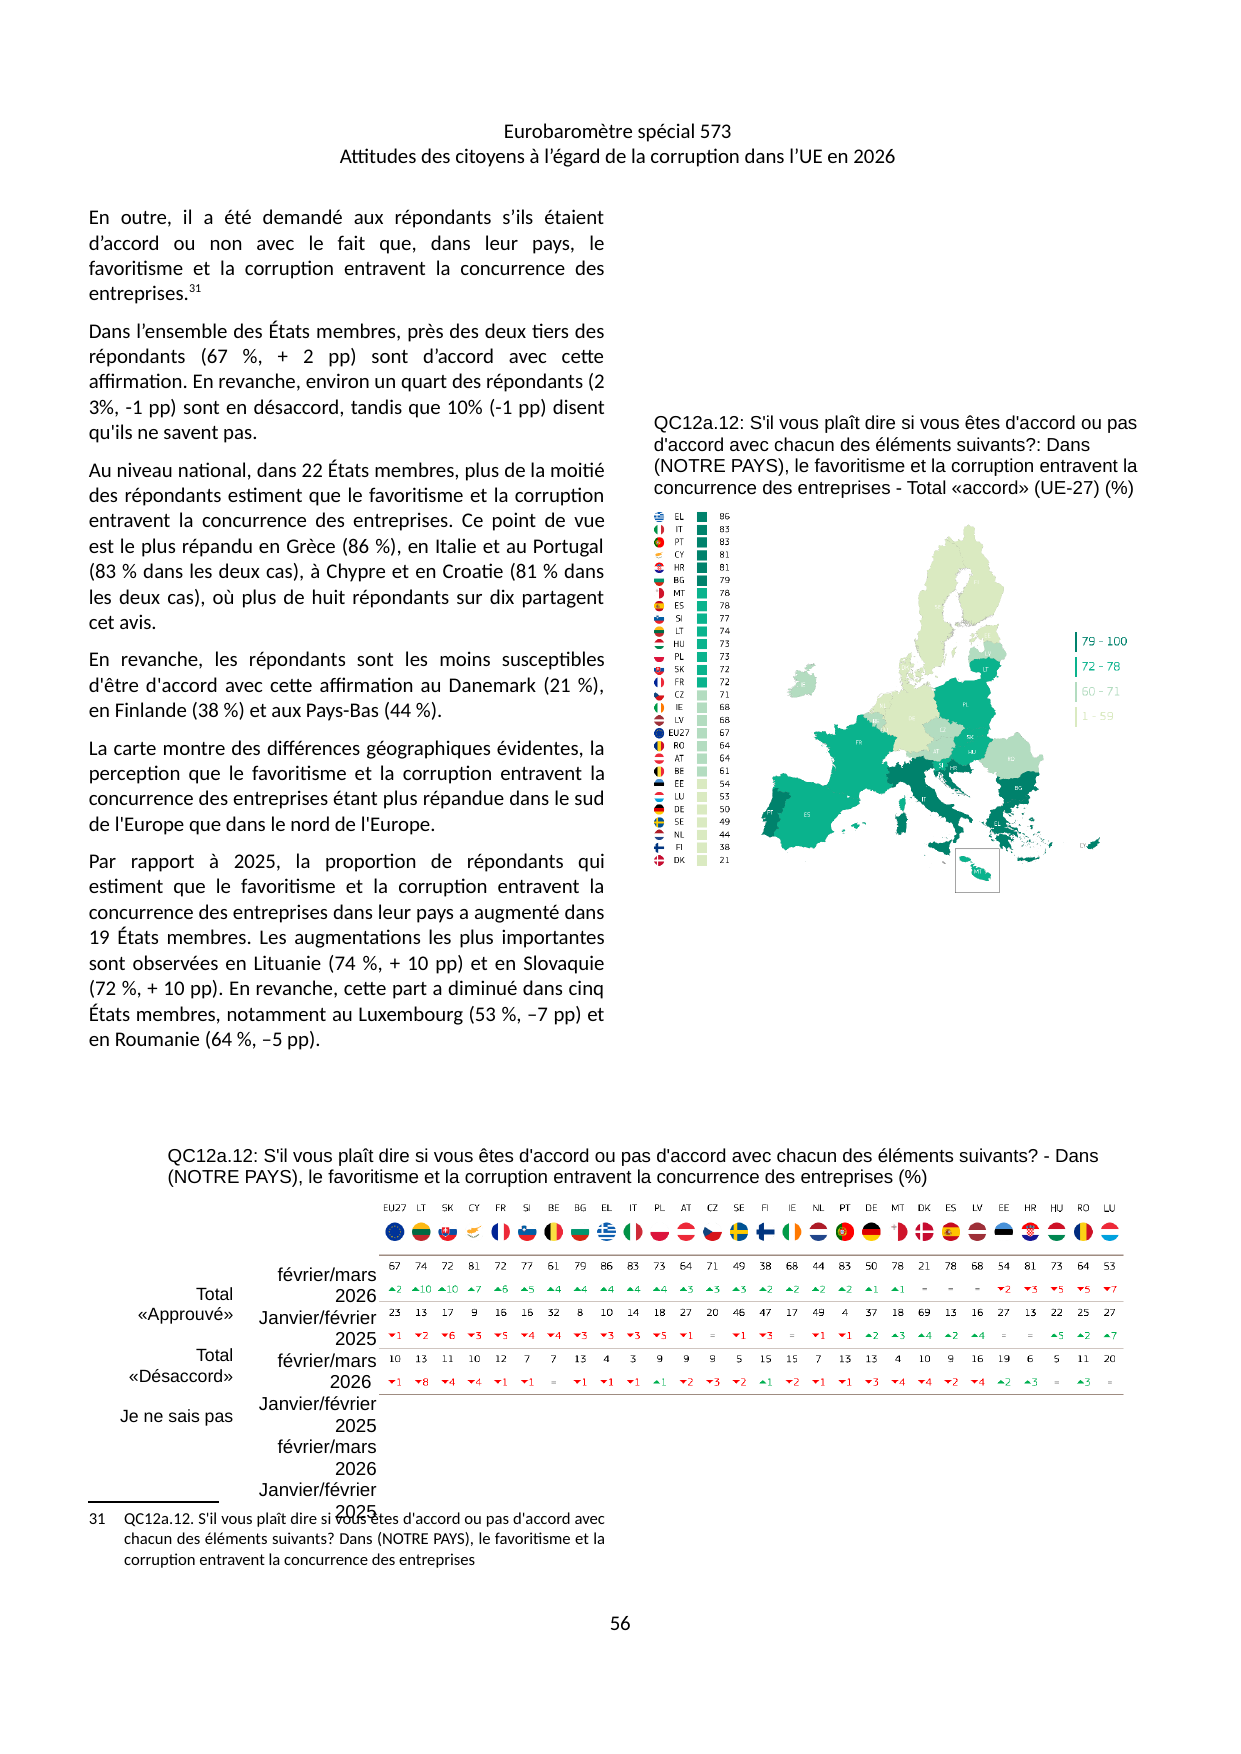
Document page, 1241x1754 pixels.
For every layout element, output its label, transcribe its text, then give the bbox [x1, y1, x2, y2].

text Au niveau national, dans 22 États membres, plus de la moitié des répondants estiment que le favoritisme et la corruption entravent la concurrence des entreprises. Ce point de vue est le plus répandu en Grèce (86 %), en Italie et au Portugal (83 % dans les deux cas), à Chypre et en Croatie (81 % dans les deux cas), où plus de huit répondants sur dix partagent cet avis. [88, 457, 605, 635]
picture [379, 1194, 1130, 1397]
text En outre, il a été demandé aux répondants s’ils étaient d’accord ou non avec le fait que, dans leur pays, le favoritisme et la corruption entravent la concurrence des entreprises. [88, 204, 605, 306]
text QC12a.12. S'il vous plaît dire si vous êtes d'accord ou pas d'accord avec chacun des éléments suivants? Dans (NOTRE PAYS), le favoritisme et la corruption entravent la concurrence des entreprises [88, 1508, 605, 1569]
text La carte montre des différences géographiques évidentes, la perception que le favoritisme et la corruption entravent la concurrence des entreprises étant plus répandue dans le sud de l'Europe que dans le nord de l'Europe. [88, 735, 605, 836]
picture [645, 494, 1136, 911]
text Par rapport à 2025, la proportion de répondants qui estiment que le favoritisme et la corruption entravent la concurrence des entreprises dans leur pays a augmenté dans 19 États membres. Les augmentations les plus importantes sont observées en Lituanie (74 %, + 10 pp) et en Slovaquie (72 %, + 10 pp). En revanche, cette part a diminué dans cinq États membres, notamment au Luxembourg (53 %, –7 pp) et en Roumanie (64 %, –5 pp). [88, 848, 605, 1052]
text En revanche, les répondants sont les moins susceptibles d'être d'accord avec cette affirmation au Danemark (21 %), en Finlande (38 %) et aux Pays-Bas (44 %). [88, 647, 605, 723]
text Dans l’ensemble des États membres, près des deux tiers des répondants (67 %, + 2 pp) sont d’accord avec cette affirmation. En revanche, environ un quart des répondants (2 3%, -1 pp) sont en désaccord, tandis que 10% (-1 pp) disent qu'ils ne savent pas. [88, 318, 605, 445]
